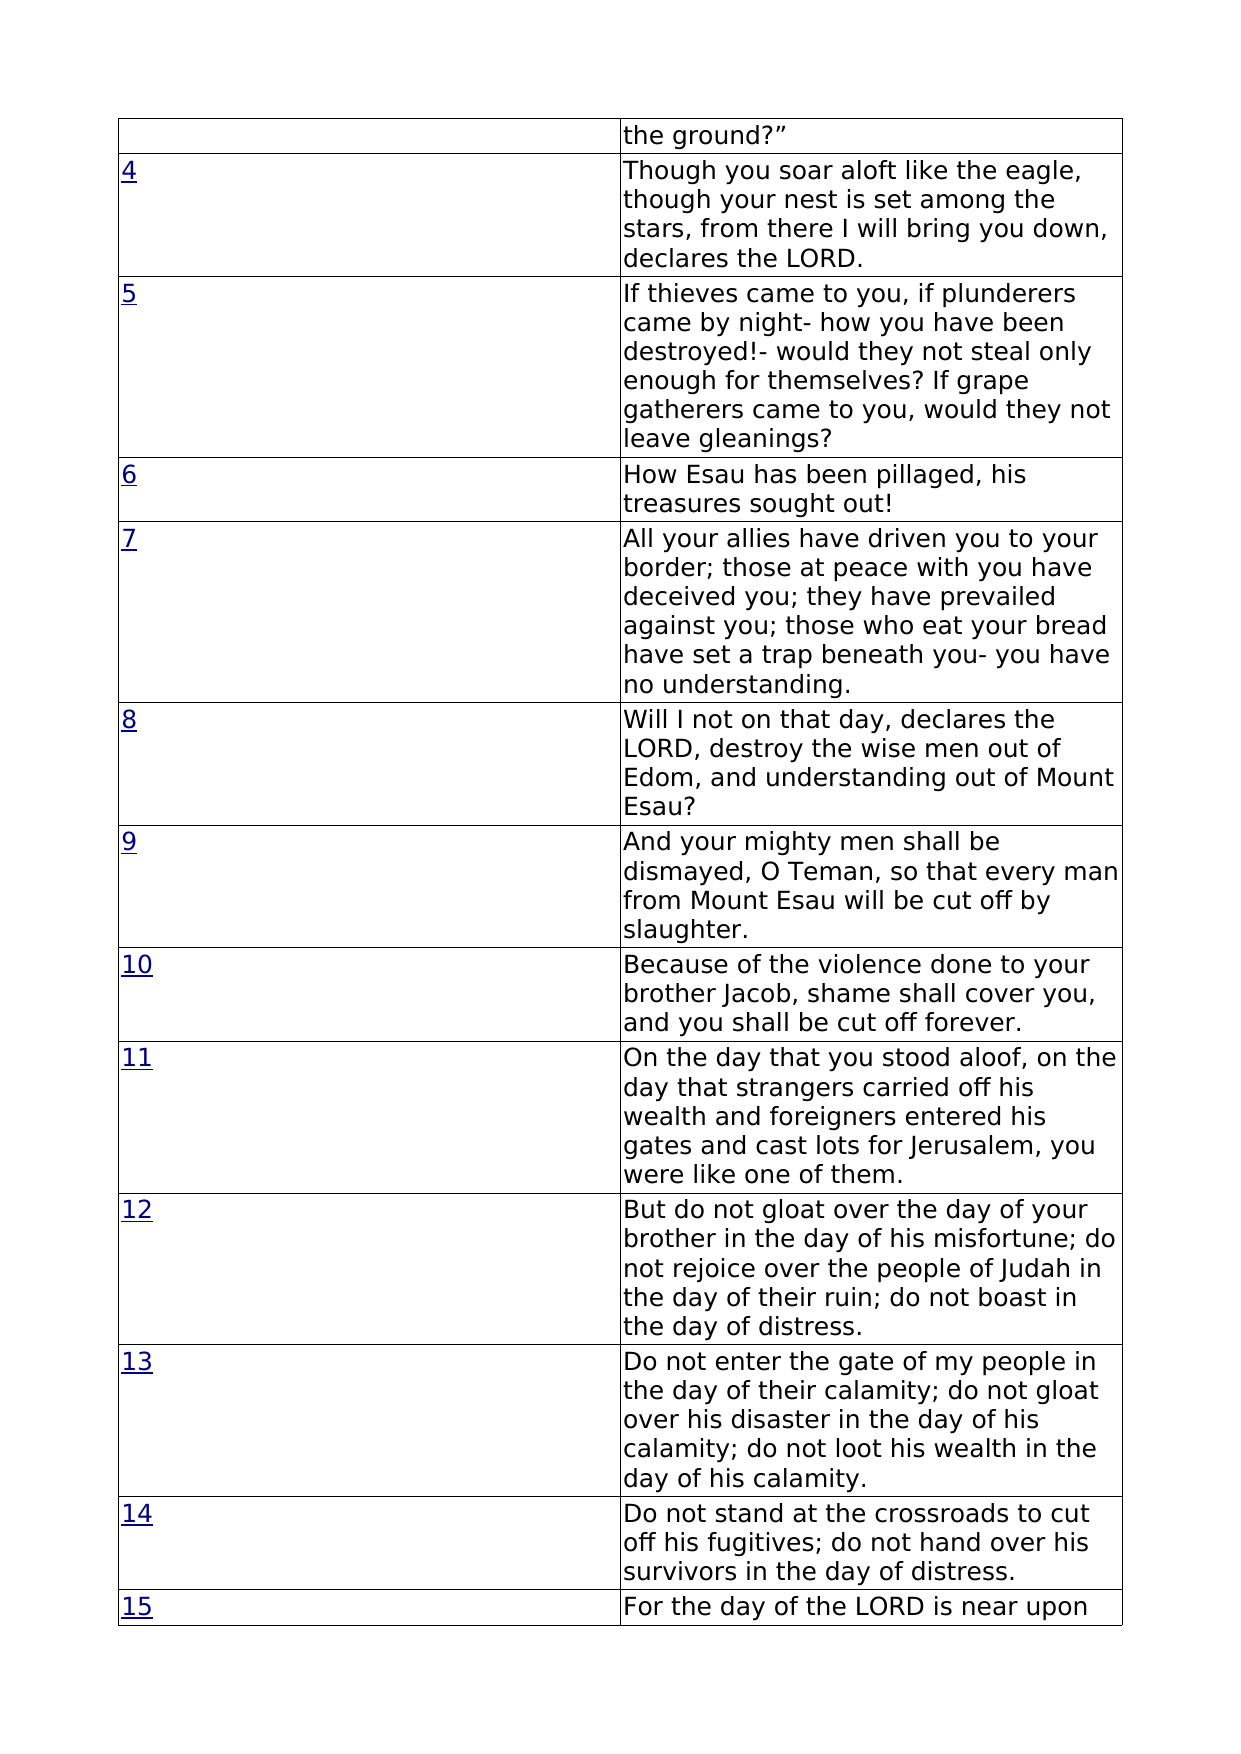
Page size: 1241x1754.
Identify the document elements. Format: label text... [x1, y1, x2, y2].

table_cell 7 [119, 522, 620, 702]
table_cell [119, 119, 620, 153]
table_cell the ground?” [621, 119, 1122, 153]
table_cell 15 [119, 1590, 620, 1624]
table_cell How Esau has been pillaged, his treasures sought out! [621, 458, 1122, 521]
table_cell Though you soar aloft like the eagle, though your nest is set among the stars, from there I will bring you down, declares the LORD. [621, 154, 1122, 276]
table_cell 11 [119, 1042, 620, 1192]
table_cell All your allies have driven you to your border; those at peace with you have deceived you; they have prevailed against you; those who eat your bread have set a trap beneath you- you have no understanding. [621, 522, 1122, 702]
table_cell Will I not on that day, declares the LORD, destroy the wise men out of Edom, and understanding out of Mount Esau? [621, 703, 1122, 824]
table_cell Because of the violence done to your brother Jacob, shame shall cover you, and you shall be cut off forever. [621, 948, 1122, 1041]
table_cell For the day of the LORD is near upon [621, 1590, 1122, 1624]
table_cell Do not stand at the crossroads to cut off his fugitives; do not hand over his survivors in the day of distress. [621, 1497, 1122, 1589]
table_cell 6 [119, 458, 620, 521]
table_cell 5 [119, 277, 620, 457]
table_cell 4 [119, 154, 620, 276]
table_cell 13 [119, 1345, 620, 1496]
table_cell On the day that you stood aloof, on the day that strangers carried off his wealth and foreigners entered his gates and cast lots for Jerusalem, you were like one of them. [621, 1042, 1122, 1192]
table_cell 12 [119, 1194, 620, 1344]
table_cell 10 [119, 948, 620, 1041]
table_cell 14 [119, 1497, 620, 1589]
table_cell But do not gloat over the day of your brother in the day of his misfortune; do not rejoice over the people of Judah in the day of their ruin; do not boast in the day of distress. [621, 1194, 1122, 1344]
table_cell And your mighty men shall be dismayed, O Teman, so that every man from Mount Esau will be cut off by slaughter. [621, 826, 1122, 947]
table_cell 9 [119, 826, 620, 947]
table_cell If thieves came to you, if plunderers came by night- how you have been destroyed!- would they not steal only enough for themselves? If grape gatherers came to you, would they not leave gleanings? [621, 277, 1122, 457]
table_cell 8 [119, 703, 620, 824]
table_cell Do not enter the gate of my people in the day of their calamity; do not gloat over his disaster in the day of his calamity; do not loot his wealth in the day of his calamity. [621, 1345, 1122, 1496]
